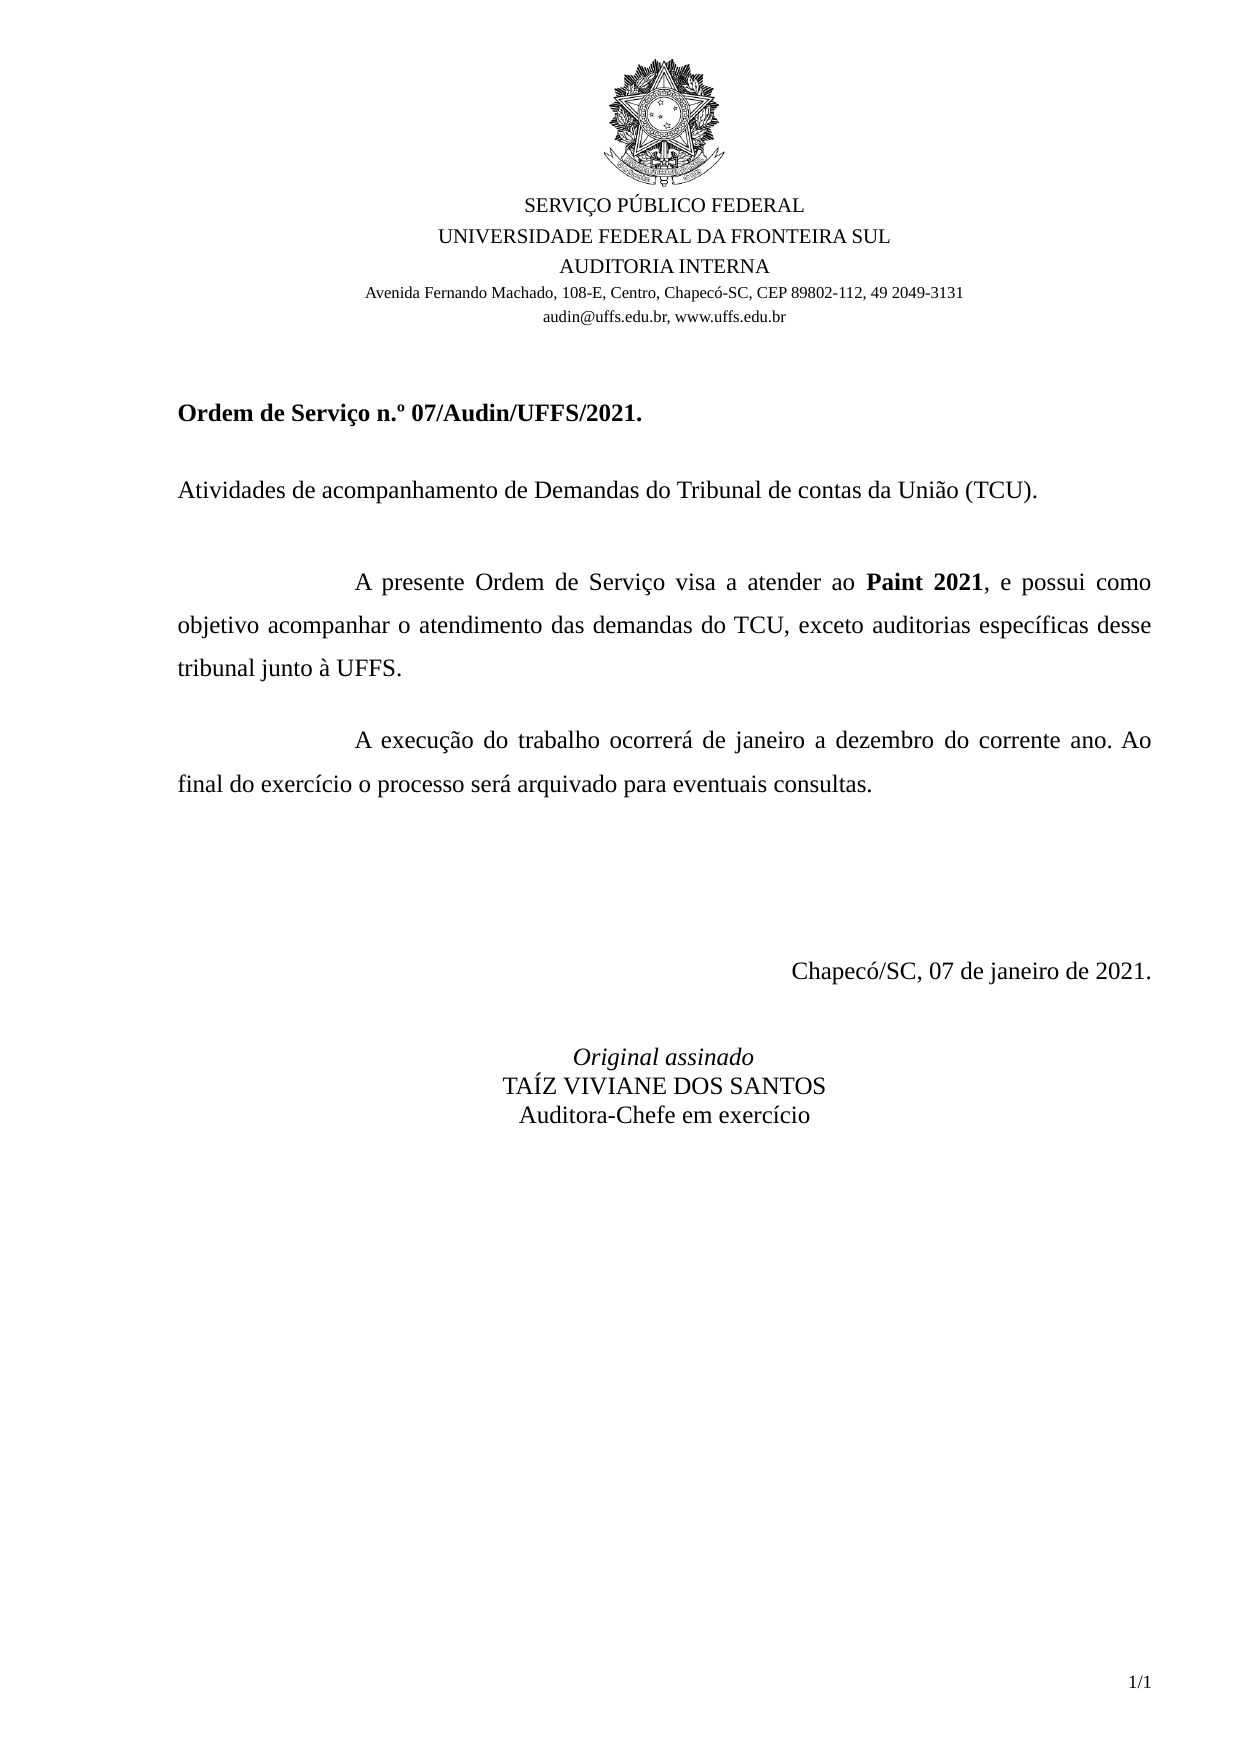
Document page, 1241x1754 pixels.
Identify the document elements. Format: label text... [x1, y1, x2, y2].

text Chapecó/SC, 07 de janeiro de 2021. [177, 956, 1152, 985]
text A execução do trabalho ocorrerá de janeiro a dezembro do corrente ano. Ao final do exercício o processo será arquivado para eventuais consultas. [177, 726, 1152, 797]
text A presente Ordem de Serviço visa a atender ao Paint 2021, e possui como objetivo acompanhar o atendimento das demandas do TCU, exceto auditorias específicas desse tribunal junto à UFFS. [177, 567, 1152, 682]
text TAÍZ VIVIANE DOS SANTOS [177, 1071, 1152, 1100]
text Ordem de Serviço n.º 07/Audin/UFFS/2021. [177, 398, 1152, 427]
text Atividades de acompanhamento de Demandas do Tribunal de contas da União (TCU). [177, 475, 1152, 504]
text Auditora-Chefe em exercício [177, 1100, 1152, 1128]
text Original assinado [177, 1042, 1152, 1071]
